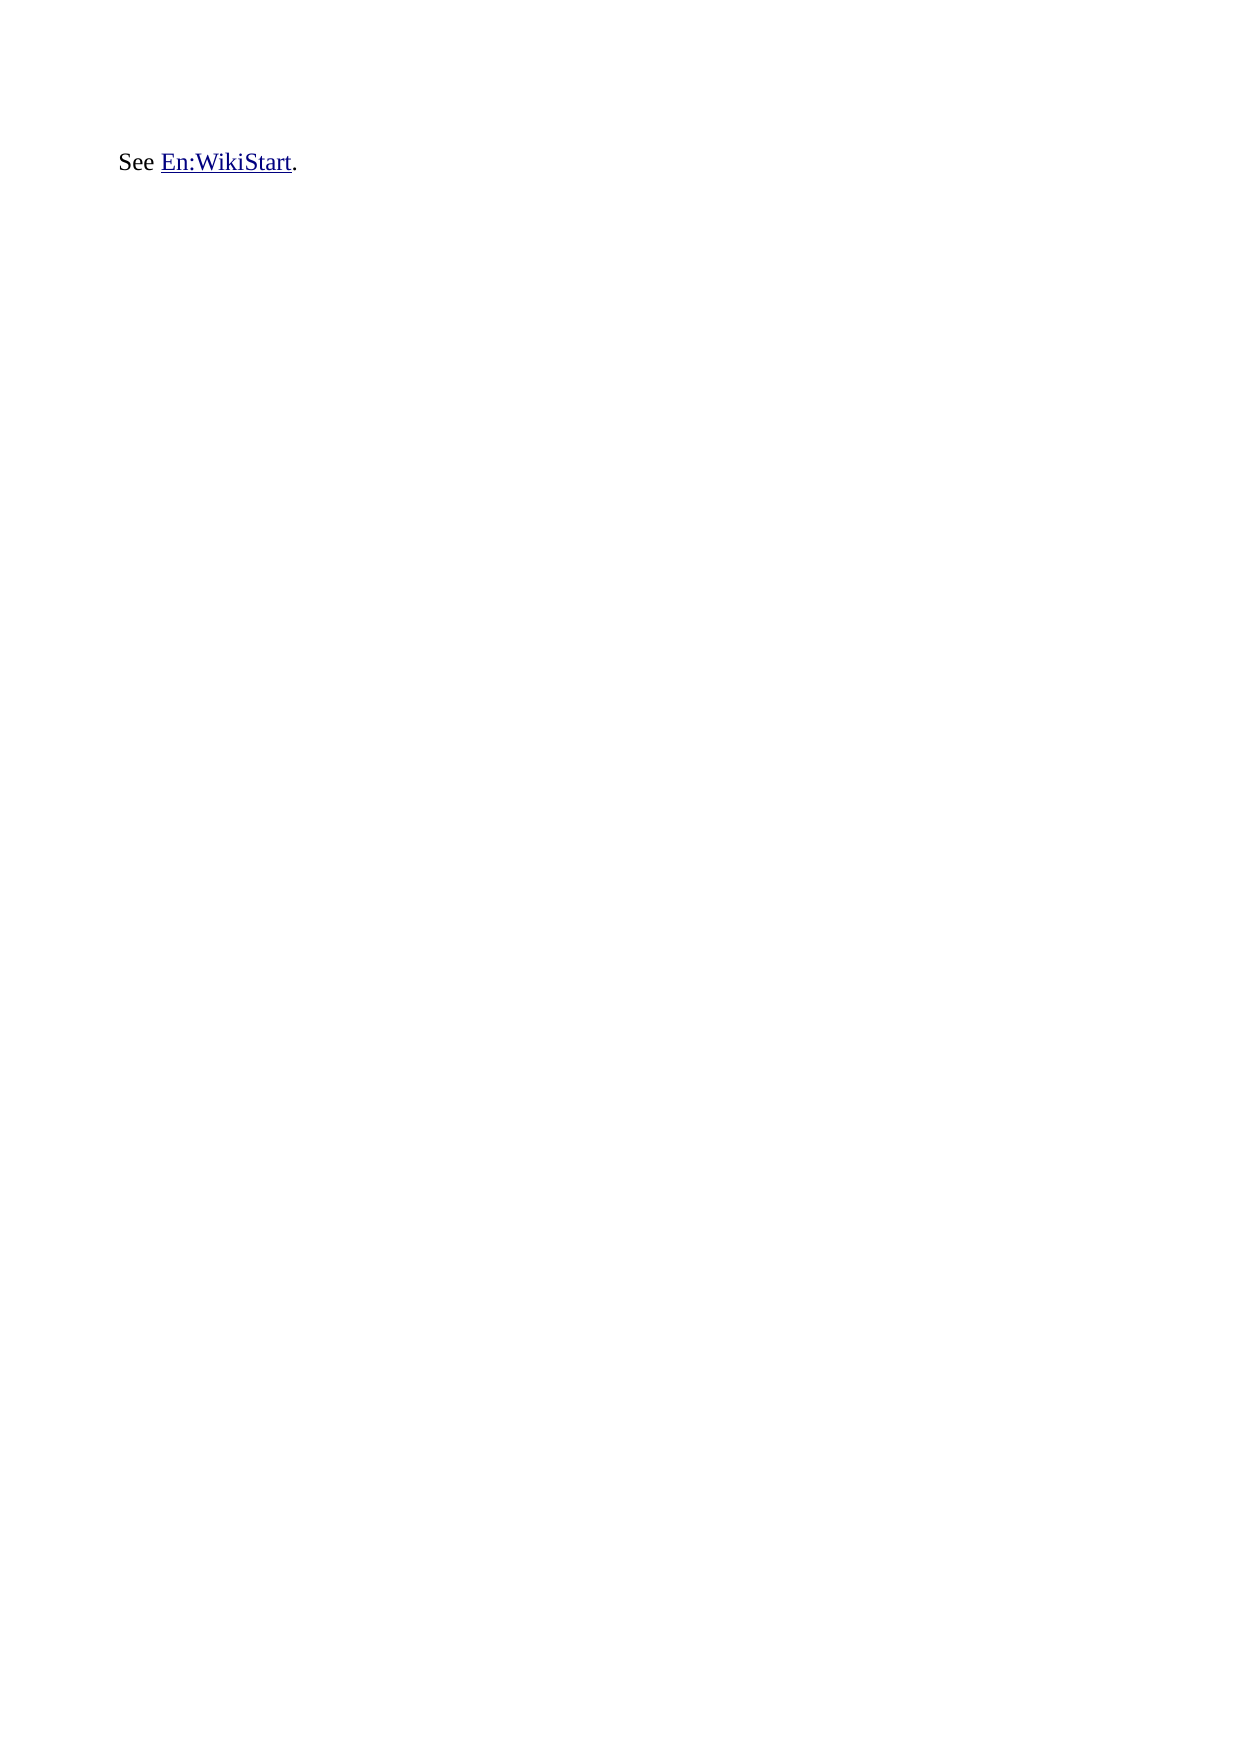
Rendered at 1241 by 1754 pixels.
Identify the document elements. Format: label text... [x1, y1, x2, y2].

text See En:WikiStart. [118, 147, 1122, 176]
